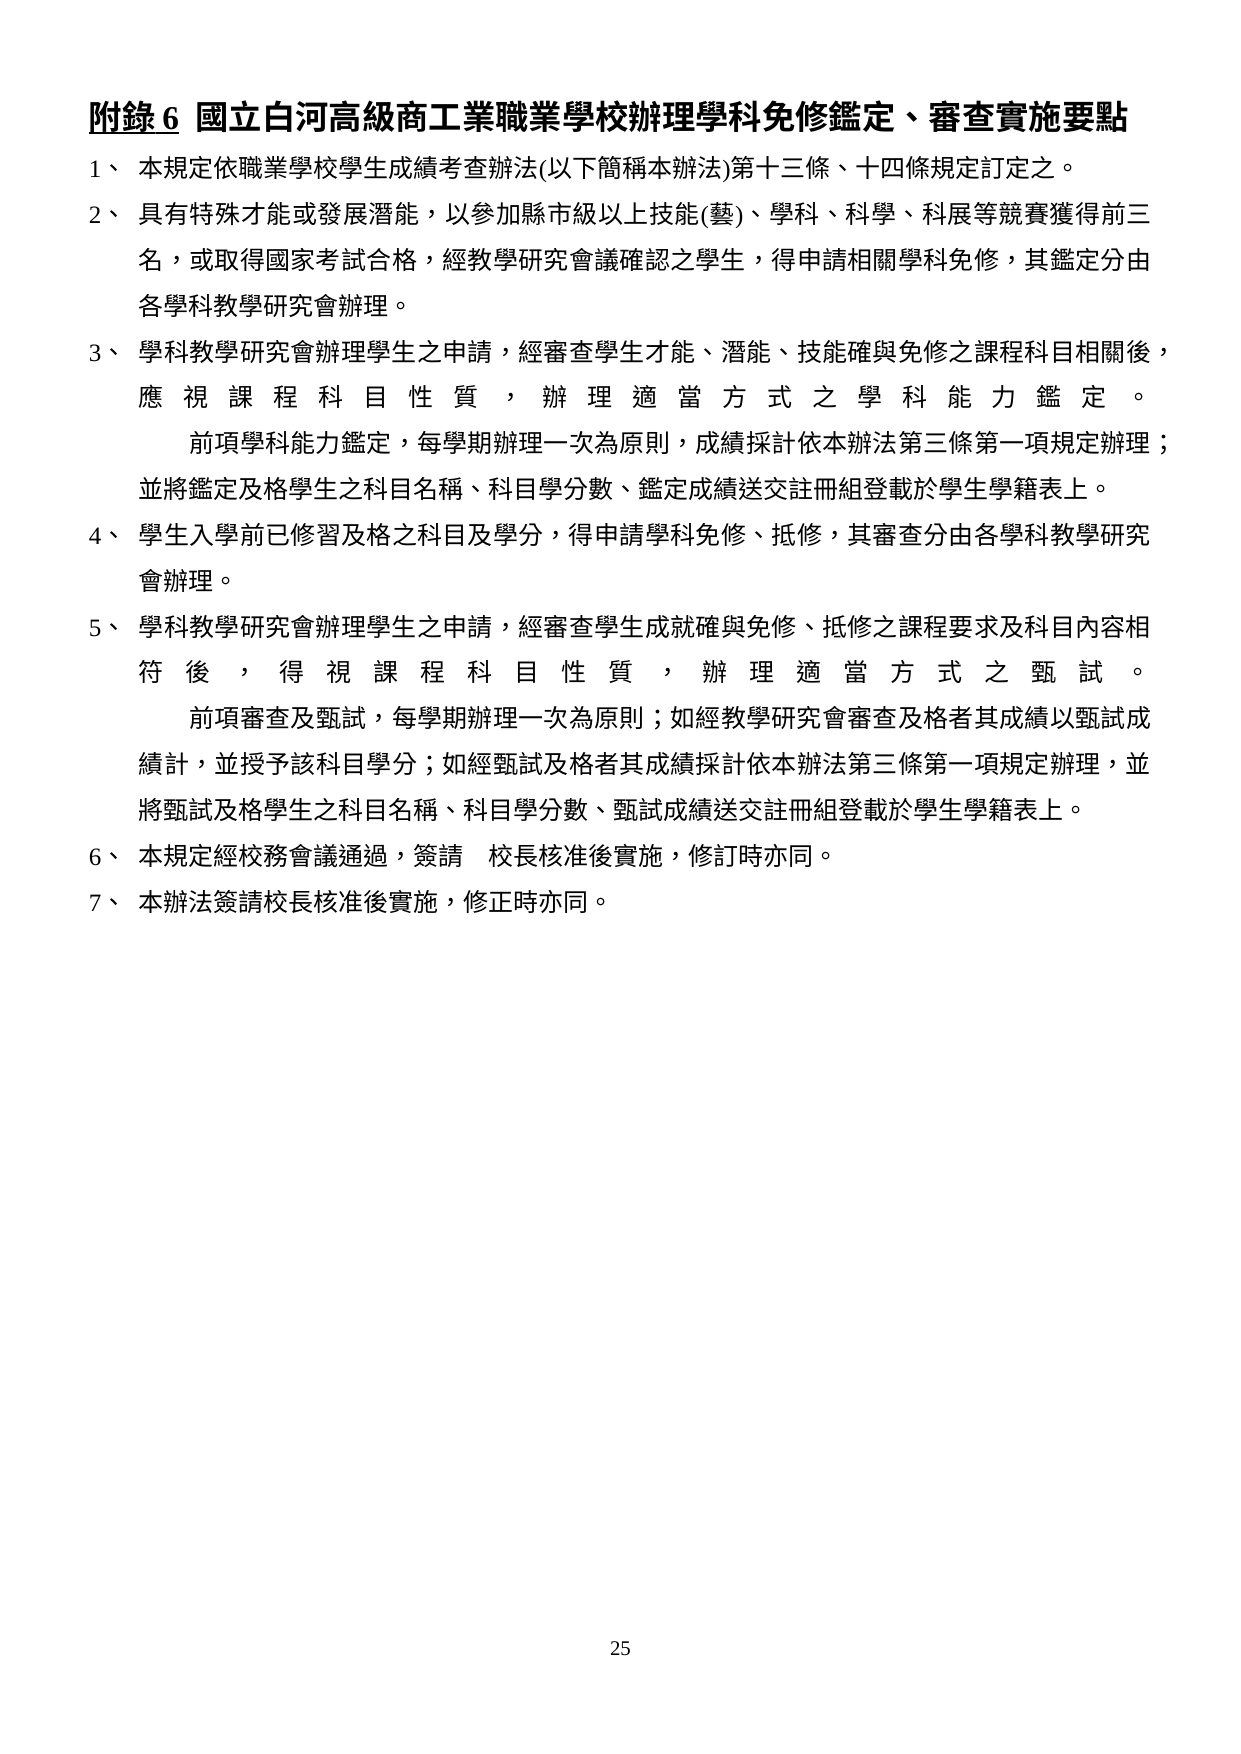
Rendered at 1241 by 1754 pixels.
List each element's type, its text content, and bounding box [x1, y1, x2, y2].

list 本規定經校務會議通過，簽請 校長核准後實施，修訂時亦同。 [89, 828, 1152, 874]
list 具有特殊才能或發展潛能，以參加縣市級以上技能(藝)、學科、科學、科展等競賽獲得前三名，或取得國家考試合格，經教學研究會議確認之學生，得申請相關學科免修，其鑑定分由各學科教學研究會辦理。 [89, 187, 1152, 324]
list 學科教學研究會辦理學生之申請，經審查學生成就確與免修、抵修之課程要求及科目內容相符後，得視課程科目性質，辦理適當方式之甄試。 前項審查及甄試，每學期辦理一次為原則；如經教學研究會審查及格者其成績以甄試成績計，並授予該科目學分；如經甄試及格者其成績採計依本辦法第三條第一項規定辦理，並將甄試及格學生之科目名稱、科目學分數、甄試成績送交註冊組登載於學生學籍表上。 [89, 599, 1152, 828]
list 學科教學研究會辦理學生之申請，經審查學生才能、潛能、技能確與免修之課程科目相關後，應視課程科目性質，辦理適當方式之學科能力鑑定。 前項學科能力鑑定，每學期辦理一次為原則，成績採計依本辦法第三條第一項規定辦理；並將鑑定及格學生之科目名稱、科目學分數、鑑定成績送交註冊組登載於學生學籍表上。 [89, 324, 1152, 508]
list 本規定依職業學校學生成績考查辦法(以下簡稱本辦法)第十三條、十四條規定訂定之。 [89, 141, 1152, 187]
list 本辦法簽請校長核准後實施，修正時亦同。 [89, 874, 1152, 920]
text 附錄6 國立白河高級商工業職業學校辦理學科免修鑑定、審查實施要點 [89, 91, 1152, 139]
list 學生入學前已修習及格之科目及學分，得申請學科免修、抵修，其審查分由各學科教學研究會辦理。 [89, 508, 1152, 599]
